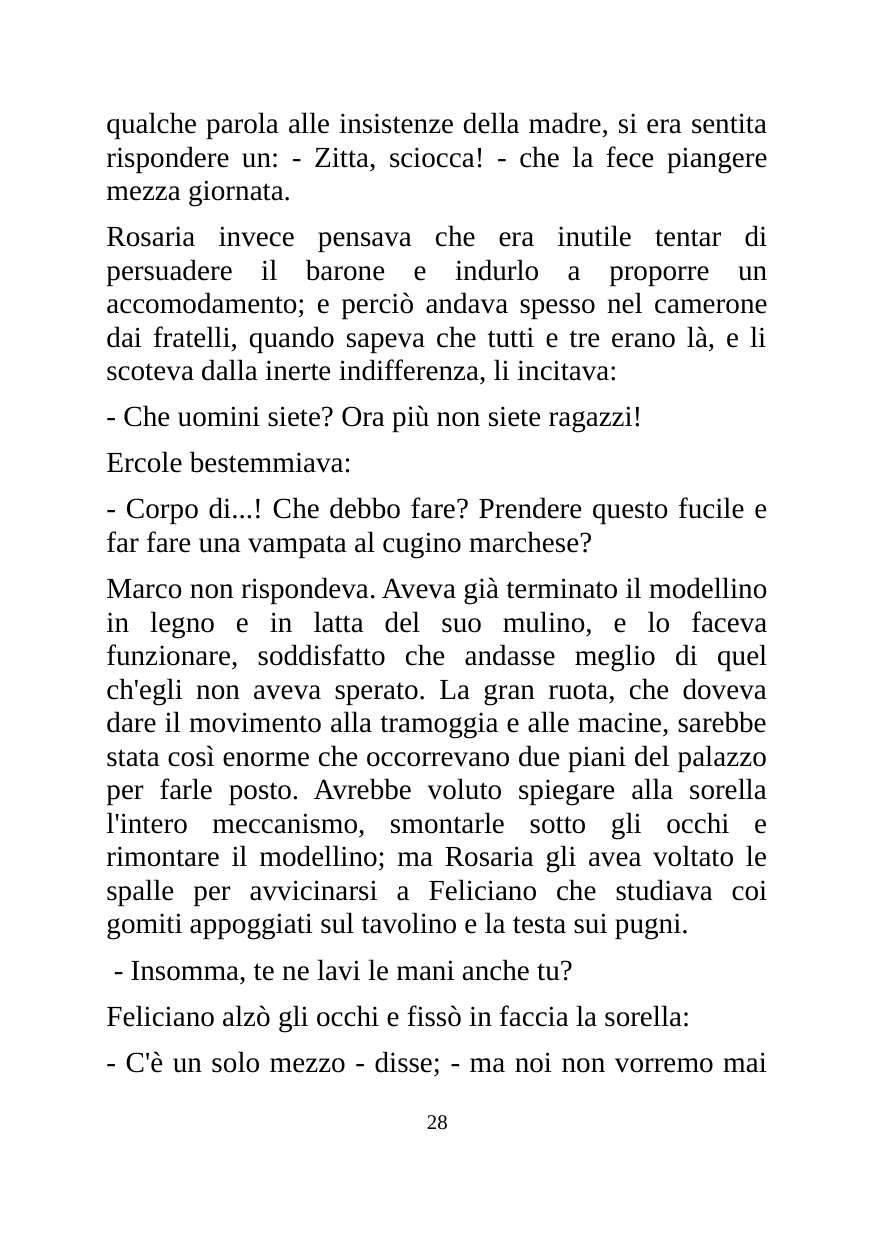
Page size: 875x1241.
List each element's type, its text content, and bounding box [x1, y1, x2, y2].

text - Corpo di...! Che debbo fare? Prendere questo fucile e far fare una vampata al cugino marchese? [106, 492, 768, 559]
text - Insomma, te ne lavi le mani anche tu? [106, 953, 768, 986]
text Ercole bestemmiava: [106, 446, 768, 479]
text - Che uomini siete? Ora più non siete ragazzi! [106, 399, 768, 433]
text - C'è un solo mezzo - disse; - ma noi non vorremo mai [106, 1045, 768, 1078]
text qualche parola alle insistenze della madre, si era sentita rispondere un: - Zitta, sciocca! - che la fece piangere mezza giornata. [106, 106, 768, 207]
text Rosaria invece pensava che era inutile tentar di persuadere il barone e indurlo a proporre un accomodamento; e perciò andava spesso nel camerone dai fratelli, quando sapeva che tutti e tre erano là, e li scoteva dalla inerte indifferenza, li incitava: [106, 219, 768, 387]
text Marco non rispondeva. Aveva già terminato il modellino in legno e in latta del suo mulino, e lo faceva funzionare, soddisfatto che andasse meglio di quel ch'egli non aveva sperato. La gran ruota, che doveva dare il movimento alla tramoggia e alle macine, sarebbe stata così enorme che occorrevano due piani del palazzo per farle posto. Avrebbe voluto spiegare alla sorella l'intero meccanismo, smontarle sotto gli occhi e rimontare il modellino; ma Rosaria gli avea voltato le spalle per avvicinarsi a Feliciano che studiava coi gomiti appoggiati sul tavolino e la testa sui pugni. [106, 571, 768, 940]
text Feliciano alzò gli occhi e fissò in faccia la sorella: [106, 999, 768, 1032]
